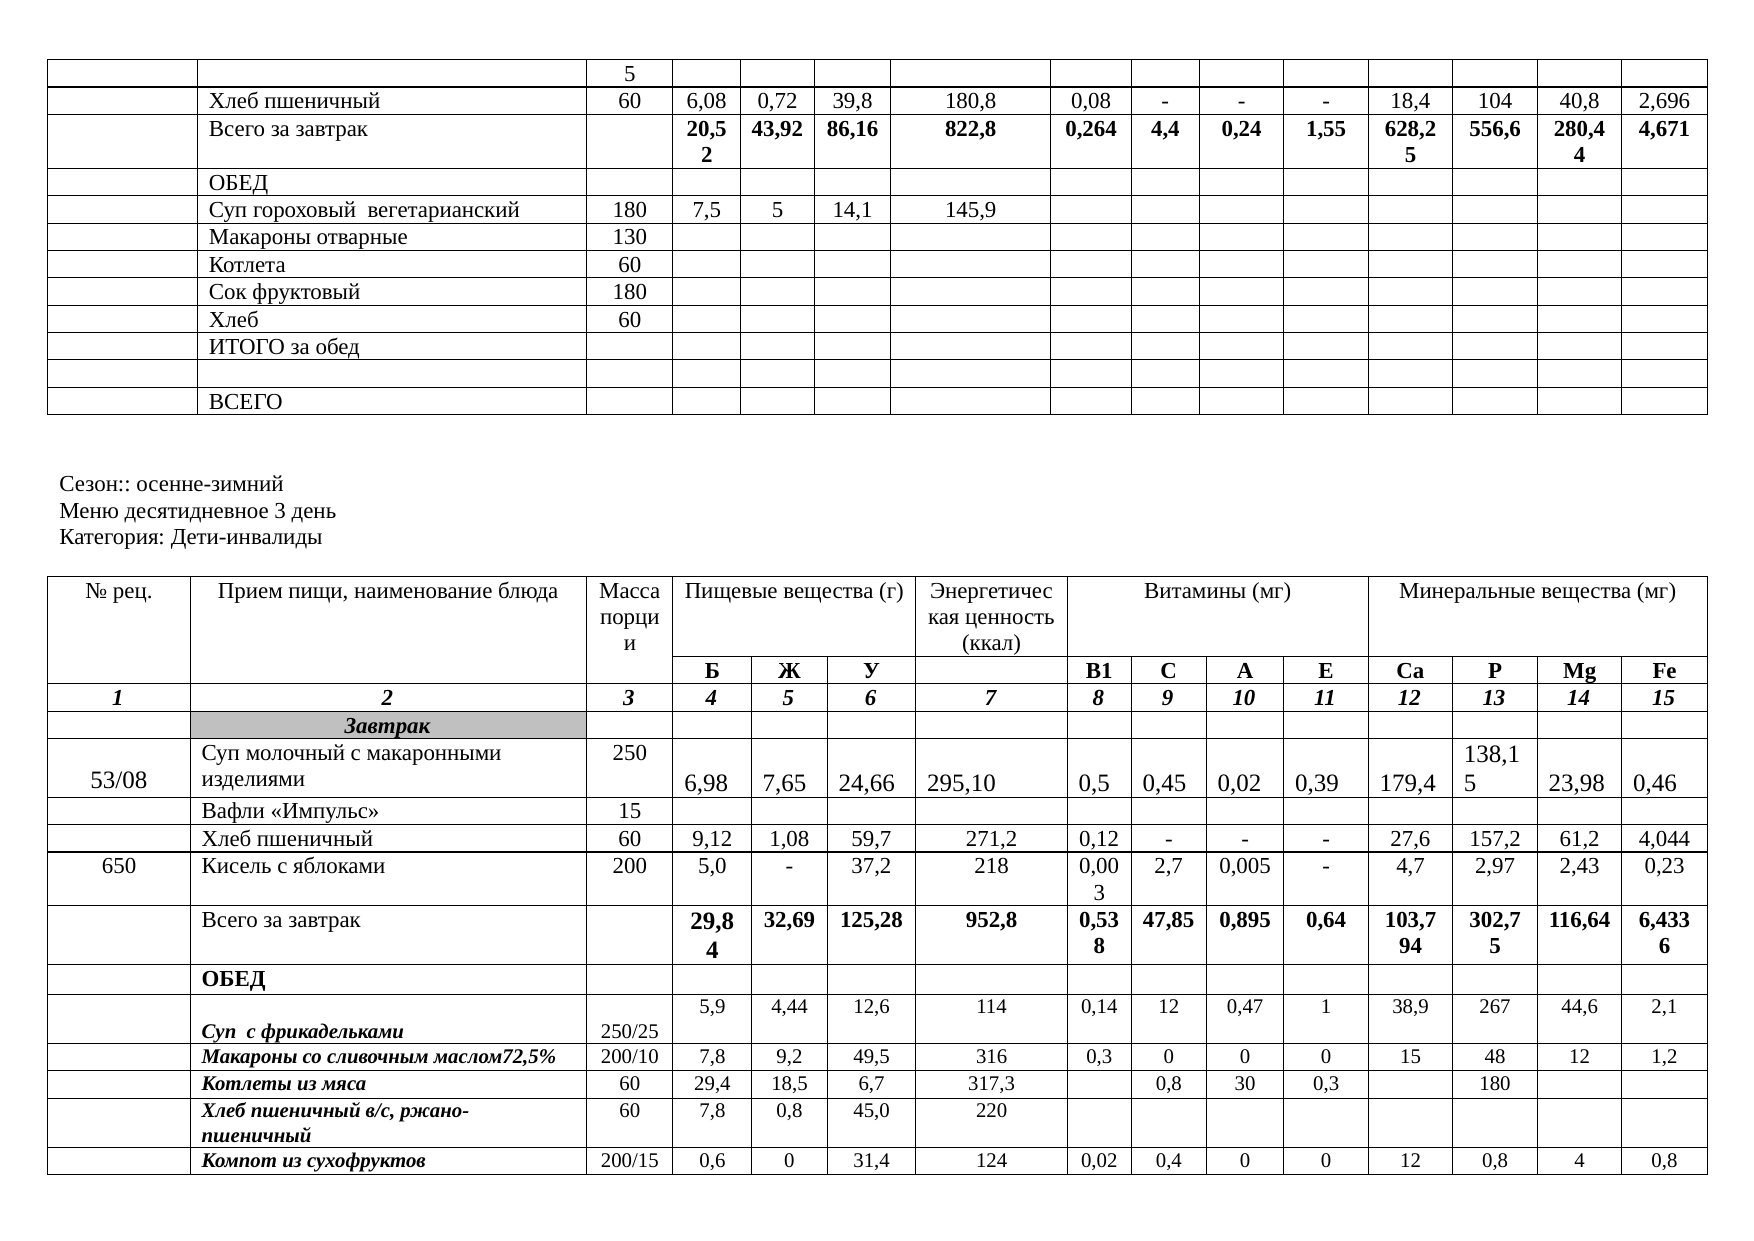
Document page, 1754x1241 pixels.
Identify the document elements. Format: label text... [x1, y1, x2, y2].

table_cell [1622, 388, 1707, 414]
table_cell 12 [1132, 995, 1206, 1043]
table_cell ВСЕГО [198, 388, 586, 414]
table_cell [1284, 224, 1368, 250]
table_cell [1453, 965, 1537, 993]
table_cell А [1207, 657, 1283, 683]
table_cell [891, 169, 1050, 195]
table_cell [673, 798, 751, 824]
table_cell 60 [587, 1099, 672, 1147]
table_cell [891, 251, 1050, 277]
table_cell [1068, 712, 1131, 738]
table_cell [1207, 798, 1283, 824]
table_cell [1132, 278, 1199, 304]
table_cell 628,25 [1369, 115, 1452, 168]
table_cell [1200, 278, 1283, 304]
table_cell 180 [587, 196, 672, 222]
table_cell 12,6 [828, 995, 915, 1043]
table_cell [48, 712, 190, 738]
table_cell [48, 1071, 190, 1097]
table_cell [587, 360, 672, 387]
table_cell [1369, 1071, 1452, 1097]
table_cell [815, 251, 890, 277]
table_cell [1051, 224, 1131, 250]
table_cell [815, 169, 890, 195]
table_cell 116,64 [1538, 906, 1621, 964]
table_cell [741, 278, 814, 304]
table_cell [1622, 224, 1707, 250]
table_cell 7,65 [752, 739, 827, 797]
table_cell 220 [916, 1099, 1067, 1147]
table_cell [48, 995, 190, 1043]
table_cell [673, 169, 740, 195]
table_cell [1132, 224, 1199, 250]
table_cell 12 [1369, 1148, 1452, 1174]
table_cell [48, 169, 197, 195]
table_cell - [741, 60, 814, 86]
table_cell [1622, 60, 1707, 86]
table_cell 280,44 [1538, 115, 1621, 168]
table_cell 31,4 [828, 1148, 915, 1174]
table_cell ОБЕД [198, 169, 586, 195]
table_cell 0,39 [1284, 739, 1368, 797]
table_cell [48, 278, 197, 304]
table_cell 37,2 [828, 853, 915, 905]
table_cell 29,84 [673, 906, 751, 964]
table_cell 9,12 [673, 825, 751, 851]
table_cell 0,003 [1068, 853, 1131, 905]
table_cell [752, 965, 827, 993]
table_cell [1132, 965, 1206, 993]
table_cell [48, 306, 197, 332]
table_cell [587, 965, 672, 993]
table_cell [1622, 251, 1707, 277]
table_cell 7 [916, 684, 1067, 711]
table_cell [1369, 388, 1452, 414]
table_cell [1622, 1099, 1707, 1147]
table_cell [741, 306, 814, 332]
table_cell 5 [752, 684, 827, 711]
table_cell [1132, 388, 1199, 414]
table_cell 32,69 [752, 906, 827, 964]
table_cell [1453, 224, 1537, 250]
table_cell 180 [587, 278, 672, 304]
table_cell [815, 278, 890, 304]
table_cell 48 [1453, 1044, 1537, 1070]
table_cell С [1132, 657, 1206, 683]
table_cell Е [1284, 657, 1368, 683]
table_cell [48, 360, 197, 387]
table_cell Ж [752, 657, 827, 683]
table_cell [48, 333, 197, 359]
table_cell [1369, 224, 1452, 250]
table_cell 200/10 [587, 1044, 672, 1070]
table_cell [741, 360, 814, 387]
table_cell [587, 906, 672, 964]
table_cell [828, 798, 915, 824]
table_cell [1538, 333, 1621, 359]
table_cell 0,02 [1207, 739, 1283, 797]
table_cell [752, 712, 827, 738]
table_cell 3 [587, 684, 672, 711]
table_cell [891, 360, 1050, 387]
table_cell Всего за завтрак [191, 906, 586, 964]
table_cell 0,6 [673, 1148, 751, 1174]
table_cell 47,85 [1132, 906, 1206, 964]
table_cell [1068, 965, 1131, 993]
table_cell 24,66 [828, 739, 915, 797]
table_cell 650 [48, 853, 190, 905]
table_cell 0,45 [1132, 739, 1206, 797]
table_cell [741, 169, 814, 195]
table_cell [1132, 1099, 1206, 1147]
table_cell 14,1 [815, 196, 890, 222]
table_cell [1453, 196, 1537, 222]
table_cell 40,8 [1538, 88, 1621, 114]
table_cell 15 [587, 798, 672, 824]
table_cell [1369, 333, 1452, 359]
table_cell 125,28 [828, 906, 915, 964]
table_cell [1051, 60, 1131, 86]
table_cell [1453, 251, 1537, 277]
table_cell [1622, 712, 1707, 738]
table_cell - [1207, 825, 1283, 851]
table_cell [198, 60, 586, 86]
table_cell [673, 251, 740, 277]
table_cell В1 [1068, 657, 1131, 683]
table_cell У [828, 657, 915, 683]
table_cell [1284, 965, 1368, 993]
table_cell [1051, 278, 1131, 304]
table_cell 0 [1132, 1044, 1206, 1070]
table_cell 4 [1538, 1148, 1621, 1174]
table_cell 27,6 [1369, 825, 1452, 851]
table_cell 267 [1453, 995, 1537, 1043]
table_cell 4,7 [1369, 853, 1452, 905]
table_cell [916, 657, 1067, 683]
table_cell [1622, 798, 1707, 824]
table_cell [1068, 798, 1131, 824]
table_cell [673, 388, 740, 414]
table_cell [1369, 306, 1452, 332]
table_cell ОБЕД [191, 965, 586, 993]
table_cell [1622, 169, 1707, 195]
table_cell [1538, 251, 1621, 277]
table_cell 0,8 [1622, 1148, 1707, 1174]
table_cell [1200, 306, 1283, 332]
table_cell [1622, 360, 1707, 387]
table_cell [1538, 60, 1621, 86]
table_cell 18,5 [752, 1071, 827, 1097]
table_cell Кисель с яблоками [191, 853, 586, 905]
table_cell 60 [587, 306, 672, 332]
table_cell 130 [587, 224, 672, 250]
table_cell 20,52 [673, 115, 740, 168]
table_cell 0,47 [1207, 995, 1283, 1043]
table_cell 39,8 [815, 88, 890, 114]
table_cell [1207, 712, 1283, 738]
table_cell [891, 388, 1050, 414]
table_cell [48, 115, 197, 168]
table_cell [48, 60, 197, 86]
table_cell 1 [48, 684, 190, 711]
table_cell 2,97 [1453, 853, 1537, 905]
table_cell 15 [1622, 684, 1707, 711]
table_cell 7,8 [673, 1044, 751, 1070]
table_cell 0,08 [1051, 88, 1131, 114]
table_cell 218 [916, 853, 1067, 905]
table_cell 49,5 [828, 1044, 915, 1070]
table_cell 103,794 [1369, 906, 1452, 964]
table_cell [1207, 1099, 1283, 1147]
table_cell 8 [1068, 684, 1131, 711]
table_cell Хлеб пшеничный [198, 88, 586, 114]
table_cell 4,671 [1622, 115, 1707, 168]
table_cell 59,7 [828, 825, 915, 851]
table_cell [1622, 1071, 1707, 1097]
table_cell [815, 60, 890, 86]
table_cell 250 [587, 739, 672, 797]
table_cell 200/15 [587, 1148, 672, 1174]
table_cell [673, 278, 740, 304]
table_cell [815, 333, 890, 359]
table_cell [673, 60, 740, 86]
table_cell 0 [1284, 1044, 1368, 1070]
table_cell 7,8 [673, 1099, 751, 1147]
table_cell 0,02 [1068, 1148, 1131, 1174]
table_cell Макароны отварные [198, 224, 586, 250]
table_cell Хлеб пшеничный [191, 825, 586, 851]
table_cell [673, 712, 751, 738]
table_cell Хлеб [198, 306, 586, 332]
table_cell [1284, 360, 1368, 387]
table_cell Суп молочный с макаронными изделиями [191, 739, 586, 797]
table_cell [1051, 196, 1131, 222]
table_cell 5,9 [673, 995, 751, 1043]
table_cell [587, 169, 672, 195]
table_cell [815, 306, 890, 332]
table_cell [1538, 388, 1621, 414]
table_cell 13 [1453, 684, 1537, 711]
table_cell [48, 196, 197, 222]
table_cell [916, 965, 1067, 993]
table_cell [1051, 388, 1131, 414]
table_cell [48, 88, 197, 114]
table_cell [1453, 1099, 1537, 1147]
table_cell [48, 965, 190, 993]
table_cell 60 [587, 825, 672, 851]
table_cell [815, 388, 890, 414]
table_cell 0,4 [1132, 1148, 1206, 1174]
table_cell [1200, 169, 1283, 195]
table_cell [1538, 1071, 1621, 1097]
table_cell [1051, 333, 1131, 359]
table_cell [1453, 360, 1537, 387]
table_cell 0,5 [1068, 739, 1131, 797]
table_cell 0,64 [1284, 906, 1368, 964]
table_cell 14 [1538, 684, 1621, 711]
table_cell [1284, 306, 1368, 332]
table_cell 822,8 [891, 115, 1050, 168]
table_cell 4,44 [752, 995, 827, 1043]
table_cell 53/08 [48, 739, 190, 797]
table_cell 12 [1369, 684, 1452, 711]
table_cell [1622, 965, 1707, 993]
table_cell - [1284, 88, 1368, 114]
table_cell [587, 333, 672, 359]
table_cell 180 [1453, 1071, 1537, 1097]
table_cell ИТОГО за обед [198, 333, 586, 359]
table_header Масса порции [587, 577, 672, 683]
table_cell 0,8 [752, 1099, 827, 1147]
table_cell [891, 224, 1050, 250]
table_header Прием пищи, наименование блюда [191, 577, 586, 683]
table_cell [1284, 388, 1368, 414]
table_cell [1369, 712, 1452, 738]
table_cell 0 [752, 1148, 827, 1174]
table_header № рец. [48, 577, 190, 683]
table_cell [916, 798, 1067, 824]
table_cell [1453, 169, 1537, 195]
table_cell 6 [828, 684, 915, 711]
table_cell [1207, 965, 1283, 993]
table_cell [48, 251, 197, 277]
table_cell [1369, 196, 1452, 222]
table_cell 2 [191, 684, 586, 711]
table_cell [828, 965, 915, 993]
table_cell 952,8 [916, 906, 1067, 964]
table_cell Котлета [198, 251, 586, 277]
table_cell 145,9 [891, 196, 1050, 222]
table_cell [587, 388, 672, 414]
table_cell [1369, 965, 1452, 993]
table_cell - [1200, 88, 1283, 114]
table_cell 6,4336 [1622, 906, 1707, 964]
table_cell [1284, 798, 1368, 824]
table_cell 114 [916, 995, 1067, 1043]
table_cell [828, 712, 915, 738]
table_cell [741, 388, 814, 414]
table_cell 316 [916, 1044, 1067, 1070]
table_cell 0,3 [1068, 1044, 1131, 1070]
text Сезон:: осенне-зимний [59, 470, 1695, 497]
table_cell 0,72 [741, 88, 814, 114]
table_cell 15 [1369, 1044, 1452, 1070]
table_cell 0 [1207, 1148, 1283, 1174]
table_cell Fe [1622, 657, 1707, 683]
table_cell [1200, 360, 1283, 387]
table_cell 0,23 [1622, 853, 1707, 905]
table_cell 6,98 [673, 739, 751, 797]
table_cell 4,4 [1132, 115, 1199, 168]
table_cell 2,7 [1132, 853, 1206, 905]
table_cell 60 [587, 88, 672, 114]
table_cell 271,2 [916, 825, 1067, 851]
table_cell [48, 798, 190, 824]
table_cell 2,696 [1622, 88, 1707, 114]
table_cell 317,3 [916, 1071, 1067, 1097]
table_cell 5 [741, 196, 814, 222]
table_cell [1369, 1099, 1452, 1147]
table_cell 0,005 [1207, 853, 1283, 905]
table_cell [1538, 278, 1621, 304]
table_header Пищевые вещества (г) [673, 577, 915, 656]
table_cell [741, 333, 814, 359]
table_cell 0,264 [1051, 115, 1131, 168]
table_cell 0,8 [1132, 1071, 1206, 1097]
table_cell [1132, 251, 1199, 277]
table_cell [1453, 306, 1537, 332]
table_cell 4 [673, 684, 751, 711]
table_cell 86,16 [815, 115, 890, 168]
table_cell [1284, 333, 1368, 359]
table_cell 29,4 [673, 1071, 751, 1097]
table_cell 179,4 [1369, 739, 1452, 797]
table_cell [1200, 224, 1283, 250]
table_cell 43,92 [741, 115, 814, 168]
table_cell [1538, 712, 1621, 738]
table_cell 1 [1284, 995, 1368, 1043]
table_cell [48, 1099, 190, 1147]
table_cell [1284, 169, 1368, 195]
table_cell [198, 360, 586, 387]
table_cell 4,044 [1622, 825, 1707, 851]
table_cell [48, 1148, 190, 1174]
table_cell 0,12 [1068, 825, 1131, 851]
table_cell 6,7 [828, 1071, 915, 1097]
table_cell [1132, 169, 1199, 195]
table_cell Вафли «Импульс» [191, 798, 586, 824]
table_cell [1538, 224, 1621, 250]
table_cell [1538, 1099, 1621, 1147]
table_cell 10 [1207, 684, 1283, 711]
table_cell [1132, 306, 1199, 332]
table_cell Ca [1369, 657, 1452, 683]
table_cell [815, 224, 890, 250]
table_cell 60 [587, 251, 672, 277]
table_cell Макароны со сливочным маслом72,5% [191, 1044, 586, 1070]
table_cell [1051, 360, 1131, 387]
table_cell [1453, 333, 1537, 359]
table_cell [1200, 251, 1283, 277]
table_cell 7,5 [673, 196, 740, 222]
table_cell 0 [1207, 1044, 1283, 1070]
table_cell [1284, 278, 1368, 304]
table_cell [1369, 798, 1452, 824]
table_cell [891, 278, 1050, 304]
table_cell [48, 906, 190, 964]
table_cell [1538, 798, 1621, 824]
table_cell 2,43 [1538, 853, 1621, 905]
table_cell 1,2 [1622, 1044, 1707, 1070]
table_cell 12 [1538, 1044, 1621, 1070]
table_cell 1,55 [1284, 115, 1368, 168]
table_cell 0,538 [1068, 906, 1131, 964]
table_cell [673, 360, 740, 387]
table_cell 200 [587, 853, 672, 905]
table_cell 138,15 [1453, 739, 1537, 797]
table_cell [1200, 196, 1283, 222]
table_cell [1051, 169, 1131, 195]
table_cell [1622, 306, 1707, 332]
table_cell 5,0 [673, 853, 751, 905]
table_cell - [1284, 853, 1368, 905]
table_cell [1200, 388, 1283, 414]
table_cell [673, 333, 740, 359]
table_header Витамины (мг) [1068, 577, 1368, 656]
table_cell [891, 306, 1050, 332]
table_cell [741, 251, 814, 277]
table_cell [1068, 1099, 1131, 1147]
table_cell [1538, 965, 1621, 993]
table_cell 11 [1284, 684, 1368, 711]
table_cell [1132, 60, 1199, 86]
table_cell 0 [1284, 1148, 1368, 1174]
table_cell - [1132, 825, 1206, 851]
table_cell 23,98 [1538, 739, 1621, 797]
table_cell 9 [1132, 684, 1206, 711]
table_cell Mg [1538, 657, 1621, 683]
text Меню десятидневное 3 день [59, 497, 1695, 523]
table_cell 0,8 [1453, 1148, 1537, 1174]
table_cell [673, 965, 751, 993]
table_cell - [1132, 88, 1199, 114]
table_cell 104 [1453, 88, 1537, 114]
table_cell [1538, 196, 1621, 222]
table_cell 44,6 [1538, 995, 1621, 1043]
table_cell Суп гороховый вегетарианский [198, 196, 586, 222]
table_cell [1369, 60, 1452, 86]
table_cell [48, 224, 197, 250]
table_cell [916, 712, 1067, 738]
table_cell [1369, 360, 1452, 387]
table_cell 1,08 [752, 825, 827, 851]
table_cell [48, 825, 190, 851]
table_cell [1068, 1071, 1131, 1097]
table_cell [1453, 388, 1537, 414]
table_cell [587, 712, 672, 738]
table_cell Завтрак [191, 712, 586, 738]
table_cell [48, 1044, 190, 1070]
table_cell [1132, 712, 1206, 738]
table_cell 18,4 [1369, 88, 1452, 114]
table_cell 157,2 [1453, 825, 1537, 851]
table_cell 6,08 [673, 88, 740, 114]
table_cell [1369, 278, 1452, 304]
table_cell 61,2 [1538, 825, 1621, 851]
table_cell 38,9 [1369, 995, 1452, 1043]
table_cell [1051, 306, 1131, 332]
table_cell [1369, 169, 1452, 195]
table_cell [1538, 360, 1621, 387]
table_cell [587, 115, 672, 168]
table_header Энергетическая ценность (ккал) [916, 577, 1067, 656]
table_cell [752, 798, 827, 824]
table_cell 302,75 [1453, 906, 1537, 964]
table_cell [1538, 306, 1621, 332]
table_cell [1200, 333, 1283, 359]
table_cell 250/25 [587, 995, 672, 1043]
table_cell [1284, 251, 1368, 277]
table_cell [1453, 798, 1537, 824]
table_cell [673, 306, 740, 332]
table_cell [1453, 278, 1537, 304]
table_cell 30 [1207, 1071, 1283, 1097]
table_cell [891, 60, 1050, 86]
table_cell [1132, 333, 1199, 359]
table_cell [1622, 278, 1707, 304]
table_cell [1200, 60, 1283, 86]
table_cell Сок фруктовый [198, 278, 586, 304]
table_cell 0,14 [1068, 995, 1131, 1043]
table_cell 0,46 [1622, 739, 1707, 797]
table_cell 2,1 [1622, 995, 1707, 1043]
table_cell [1453, 712, 1537, 738]
table_cell [1132, 360, 1199, 387]
table_cell [1132, 196, 1199, 222]
table_cell [1622, 333, 1707, 359]
table_cell Компот из сухофруктов [191, 1148, 586, 1174]
table_cell Б [673, 657, 751, 683]
table_cell 0,3 [1284, 1071, 1368, 1097]
table_cell [1284, 1099, 1368, 1147]
table_cell [815, 360, 890, 387]
table_cell Суп с фрикадельками [191, 995, 586, 1043]
table_cell 0,24 [1200, 115, 1283, 168]
table_cell - [1284, 825, 1368, 851]
table_cell 9,2 [752, 1044, 827, 1070]
table_cell [1453, 60, 1537, 86]
table_cell Хлеб пшеничный в/с, ржано-пшеничный [191, 1099, 586, 1147]
table_cell 556,6 [1453, 115, 1537, 168]
table_cell [1284, 712, 1368, 738]
table_cell 295,10 [916, 739, 1067, 797]
table_cell [48, 388, 197, 414]
table_cell 180,8 [891, 88, 1050, 114]
table_cell 124 [916, 1148, 1067, 1174]
table_cell [741, 224, 814, 250]
table_cell [1284, 196, 1368, 222]
table_cell [1538, 169, 1621, 195]
table_header Минеральные вещества (мг) [1369, 577, 1707, 656]
table_cell [1622, 196, 1707, 222]
table_cell - [1284, 60, 1368, 86]
table_cell Всего за завтрак [198, 115, 586, 168]
table_cell P [1453, 657, 1537, 683]
table_cell [1369, 251, 1452, 277]
table_cell [673, 224, 740, 250]
table_cell - [752, 853, 827, 905]
table_cell 0,895 [1207, 906, 1283, 964]
table_cell 60 [587, 1071, 672, 1097]
table_cell [891, 333, 1050, 359]
table_cell [1132, 798, 1206, 824]
table_cell 5 [587, 60, 672, 86]
table_cell [1051, 251, 1131, 277]
table_cell 45,0 [828, 1099, 915, 1147]
table_cell Котлеты из мяса [191, 1071, 586, 1097]
text Категория: Дети-инвалиды [59, 523, 1695, 549]
